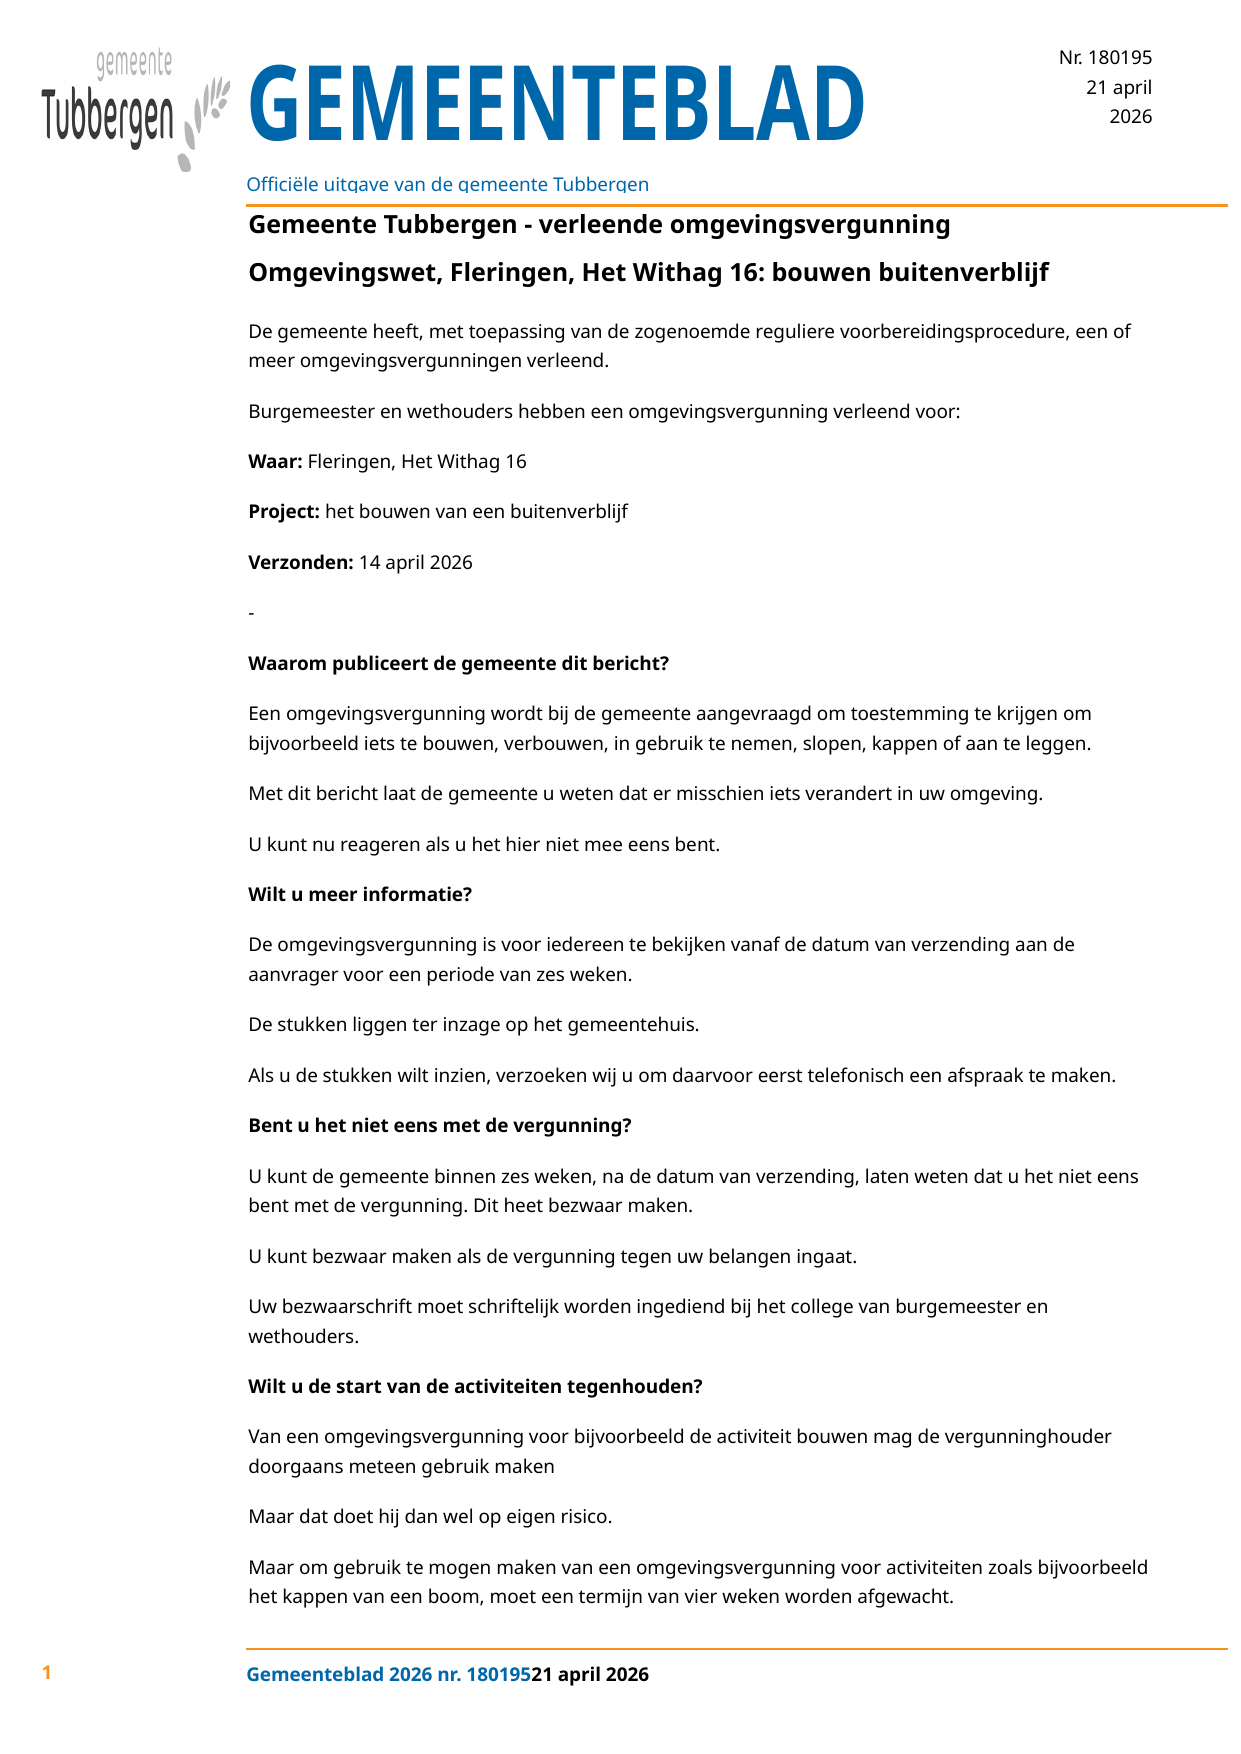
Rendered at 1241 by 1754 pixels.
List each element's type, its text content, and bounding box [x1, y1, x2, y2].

text Maar om gebruik te mogen maken van een omgevingsvergunning voor activiteiten zoals bijvoorbeeld het kappen van een boom, moet een termijn van vier weken worden afgewacht. [248, 1554, 1152, 1609]
text Verzonden: 14 april 2026 [248, 549, 1152, 575]
text - [248, 599, 1152, 625]
text De stukken liggen ter inzage op het gemeentehuis. [248, 1012, 1152, 1037]
text Uw bezwaarschrift moet schriftelijk worden ingediend bij het college van burgemeester en wethouders. [248, 1293, 1152, 1349]
text Als u de stukken wilt inzien, verzoeken wij u om daarvoor eerst telefonisch een afspraak te maken. [248, 1062, 1152, 1088]
text De gemeente heeft, met toepassing van de zogenoemde reguliere voorbereidingsprocedure, een of meer omgevingsvergunningen verleend. [248, 318, 1152, 373]
text Project: het bouwen van een buitenverblijf [248, 499, 1152, 524]
text Gemeente Tubbergen - verleende omgevingsvergunning Omgevingswet, Fleringen, Het Withag 16: bouwen buitenverblijf [248, 207, 1152, 288]
text Met dit bericht laat de gemeente u weten dat er misschien iets verandert in uw omgeving. [248, 780, 1152, 806]
text Waarom publiceert de gemeente dit bericht? [248, 650, 1152, 676]
text Van een omgevingsvergunning voor bijvoorbeeld de activiteit bouwen mag de vergunninghouder doorgaans meteen gebruik maken [248, 1424, 1152, 1479]
text Een omgevingsvergunning wordt bij de gemeente aangevraagd om toestemming te krijgen om bijvoorbeeld iets te bouwen, verbouwen, in gebruik te nemen, slopen, kappen of aan te leggen. [248, 700, 1152, 756]
text Maar dat doet hij dan wel op eigen risico. [248, 1504, 1152, 1529]
text Burgemeester en wethouders hebben een omgevingsvergunning verleend voor: [248, 398, 1152, 424]
text U kunt bezwaar maken als de vergunning tegen uw belangen ingaat. [248, 1243, 1152, 1269]
text Bent u het niet eens met de vergunning? [248, 1112, 1152, 1138]
text Waar: Fleringen, Het Withag 16 [248, 448, 1152, 474]
text De omgevingsvergunning is voor iedereen te bekijken vanaf de datum van verzending aan de aanvrager voor een periode van zes weken. [248, 932, 1152, 987]
text Wilt u meer informatie? [248, 881, 1152, 907]
text Wilt u de start van de activiteiten tegenhouden? [248, 1373, 1152, 1399]
text U kunt de gemeente binnen zes weken, na de datum van verzending, laten weten dat u het niet eens bent met de vergunning. Dit heet bezwaar maken. [248, 1163, 1152, 1218]
text U kunt nu reageren als u het hier niet mee eens bent. [248, 831, 1152, 857]
picture [41, 47, 231, 172]
